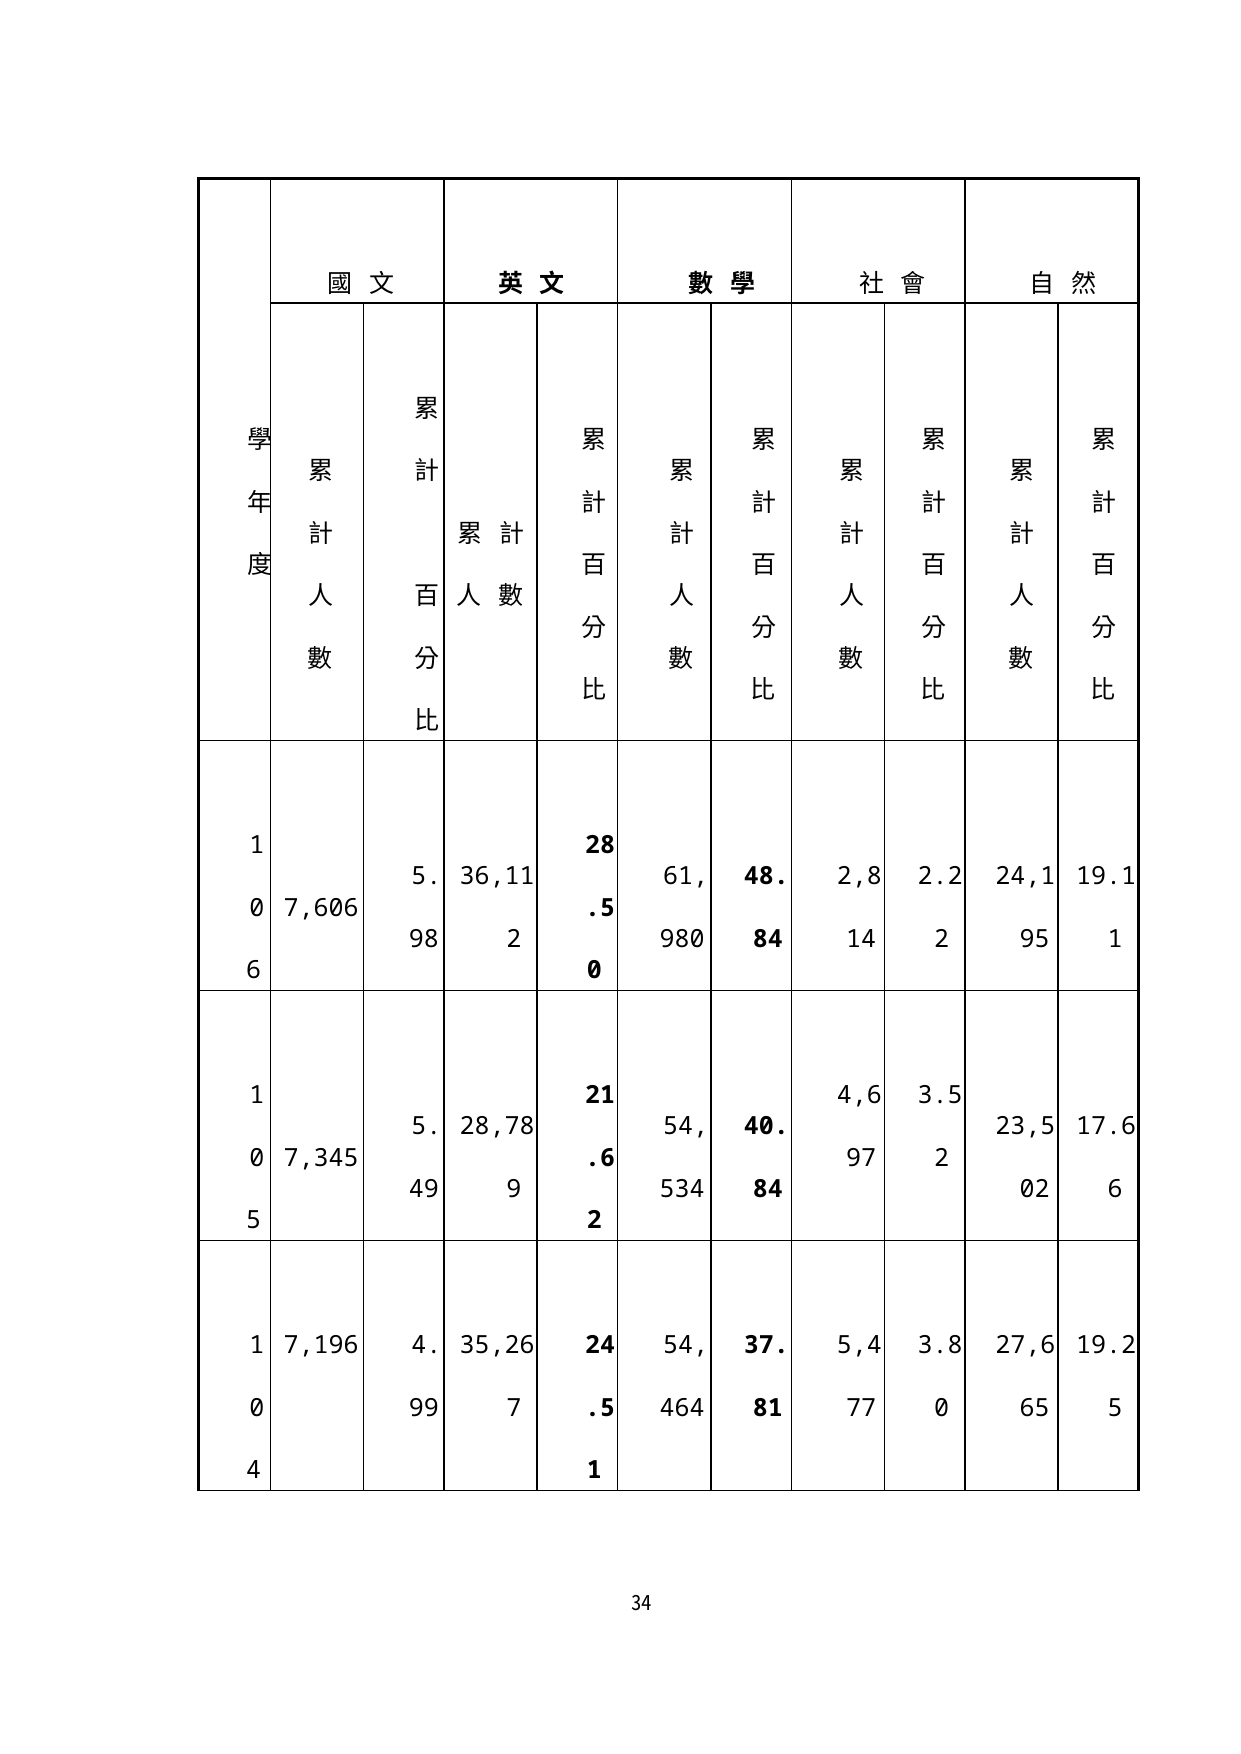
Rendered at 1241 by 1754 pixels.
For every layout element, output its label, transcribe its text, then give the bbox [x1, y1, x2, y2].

table_cell 24,195 [966, 741, 1057, 990]
table_cell 27,665 [966, 1241, 1057, 1490]
table_cell 累計 人數 [966, 304, 1057, 740]
table_header 數學 [618, 180, 791, 302]
table_cell 累計 人數 [618, 304, 710, 740]
table_cell 36,112 [445, 741, 536, 990]
table_cell 5.98 [364, 741, 443, 990]
table_cell 累計 人數 [445, 304, 536, 740]
table_cell 104 [200, 1241, 270, 1490]
table_cell 4,697 [792, 991, 884, 1240]
table_cell 3.52 [885, 991, 964, 1240]
table_cell 2,814 [792, 741, 884, 990]
table_cell 61,980 [618, 741, 710, 990]
table_cell 3.80 [885, 1241, 964, 1490]
table_header 社會 [792, 180, 964, 302]
table_header 學年度 [200, 180, 270, 740]
table_cell 17.66 [1059, 991, 1137, 1240]
table_cell 28.50 [538, 741, 617, 990]
table_cell 28,789 [445, 991, 536, 1240]
table_cell 5.49 [364, 991, 443, 1240]
table_cell 累計 百分比 [538, 304, 617, 740]
table_cell 7,606 [271, 741, 363, 990]
table_cell 48.84 [712, 741, 791, 990]
table_cell 24.51 [538, 1241, 617, 1490]
table_cell 累計 人數 [271, 304, 363, 740]
table_cell 7,345 [271, 991, 363, 1240]
table_cell 54,464 [618, 1241, 710, 1490]
table_cell 35,267 [445, 1241, 536, 1490]
table_cell 19.25 [1059, 1241, 1137, 1490]
table_header 自然 [966, 180, 1137, 302]
table_cell 累計 百分比 [885, 304, 964, 740]
table_cell 累計 百分比 [712, 304, 791, 740]
table_cell 7,196 [271, 1241, 363, 1490]
table_cell 累計 百分比 [364, 304, 443, 740]
table_cell 106 [200, 741, 270, 990]
table_cell 105 [200, 991, 270, 1240]
table_header 英文 [445, 180, 617, 302]
table_cell 37.81 [712, 1241, 791, 1490]
table_cell 2.22 [885, 741, 964, 990]
table_cell 累計 人數 [792, 304, 884, 740]
table_cell 19.11 [1059, 741, 1137, 990]
table_cell 40.84 [712, 991, 791, 1240]
table_cell 4.99 [364, 1241, 443, 1490]
table_cell 累計 百分比 [1059, 304, 1137, 740]
table_cell 23,502 [966, 991, 1057, 1240]
table_cell 21.62 [538, 991, 617, 1240]
table_cell 54,534 [618, 991, 710, 1240]
table_cell 5,477 [792, 1241, 884, 1490]
table_header 國文 [271, 180, 443, 302]
